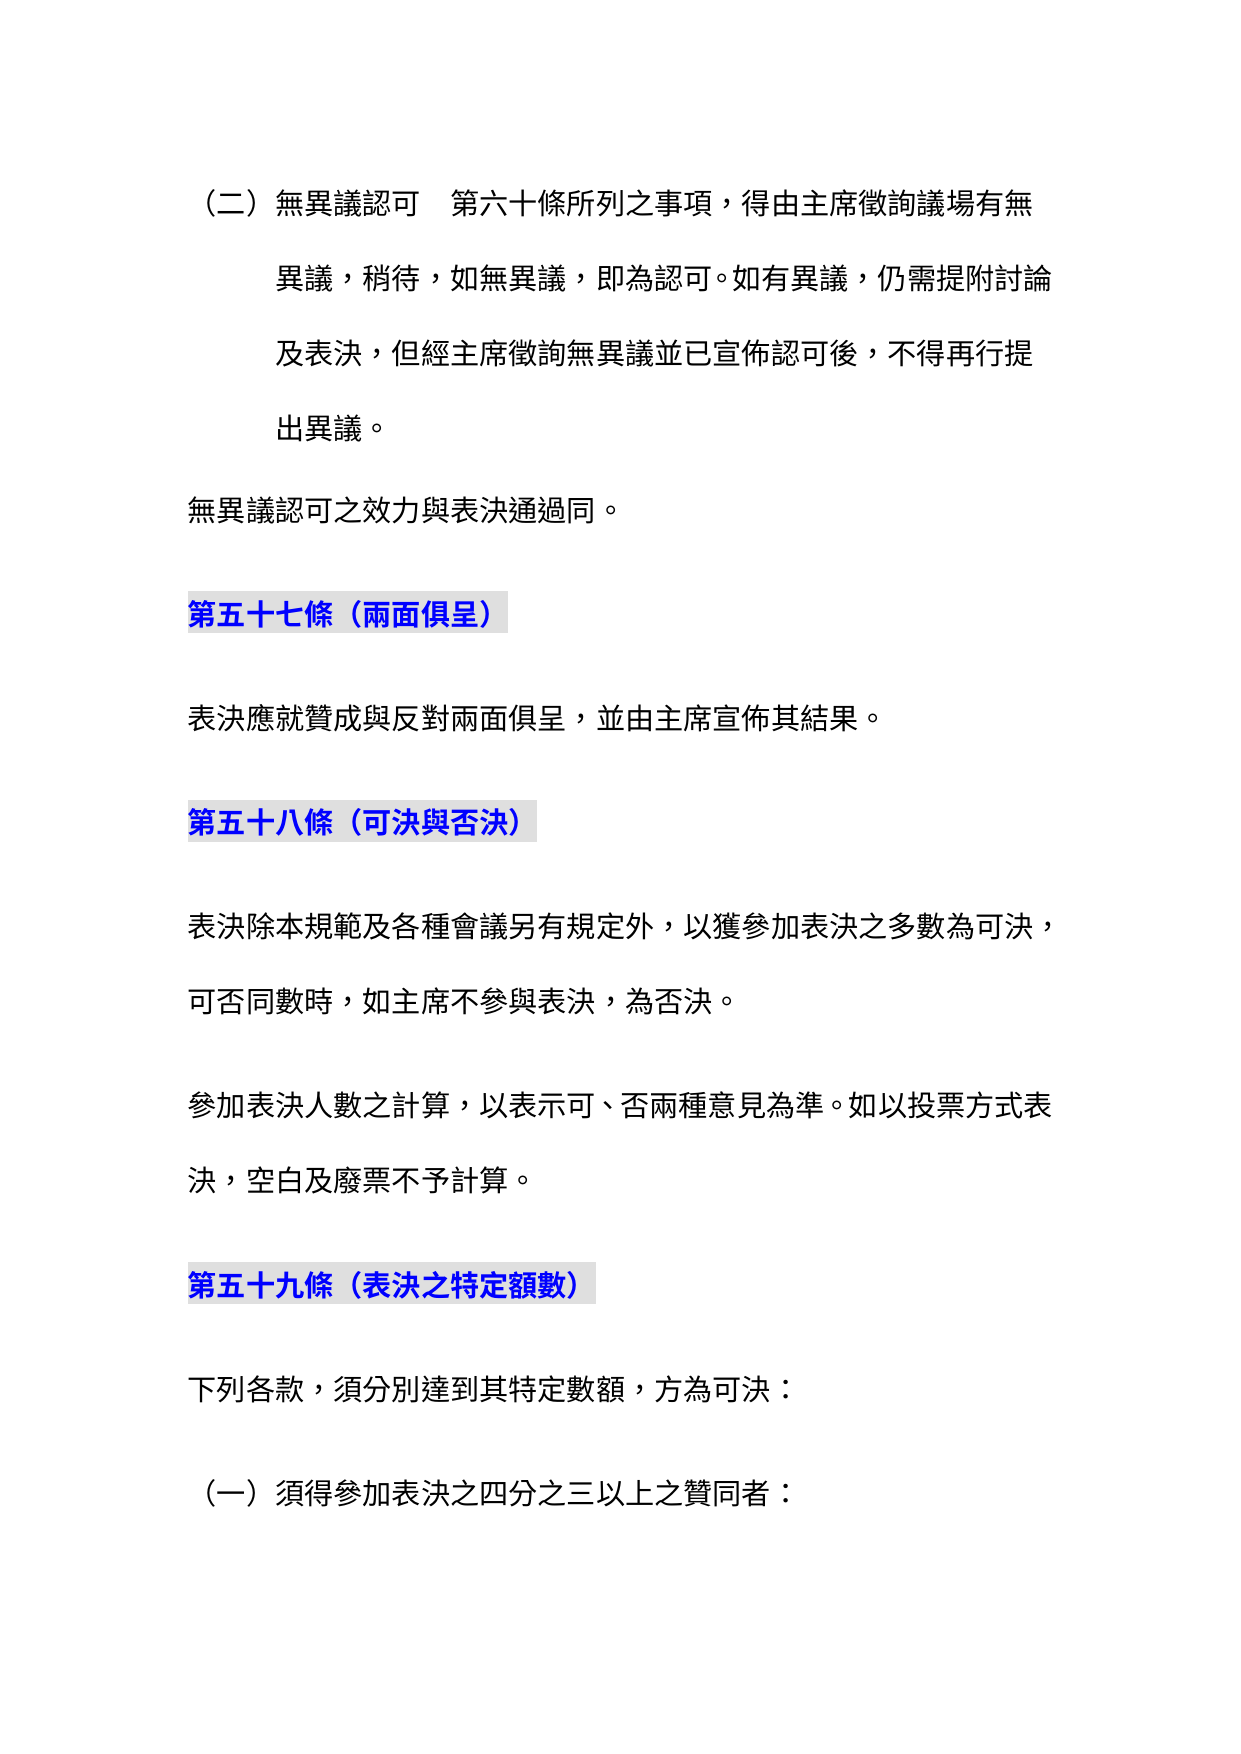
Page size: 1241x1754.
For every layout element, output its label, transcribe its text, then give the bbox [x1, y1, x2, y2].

text （二）無異議認可 第六十條所列之事項，得由主席徵詢議場有無異議，稍待，如無異議，即為認可。如有異議，仍需提附討論及表決，但經主席徵詢無異議並已宣佈認可後，不得再行提出異議。 [187, 164, 1053, 464]
text 表決除本規範及各種會議另有規定外，以獲參加表決之多數為可決，可否同數時，如主席不參與表決，為否決。 [187, 887, 1053, 1037]
text 無異議認可之效力與表決通過同。 [187, 471, 1053, 546]
text （一）須得參加表決之四分之三以上之贊同者： [187, 1454, 1053, 1529]
text 第五十九條（表決之特定額數） [187, 1246, 1053, 1321]
text 第五十八條（可決與否決） [187, 783, 1053, 858]
text 下列各款，須分別達到其特定數額，方為可決： [187, 1350, 1053, 1425]
text 表決應就贊成與反對兩面俱呈，並由主席宣佈其結果。 [187, 679, 1053, 754]
text 第五十七條（兩面俱呈） [187, 575, 1053, 650]
text 參加表決人數之計算，以表示可、否兩種意見為準。如以投票方式表決，空白及廢票不予計算。 [187, 1067, 1053, 1217]
